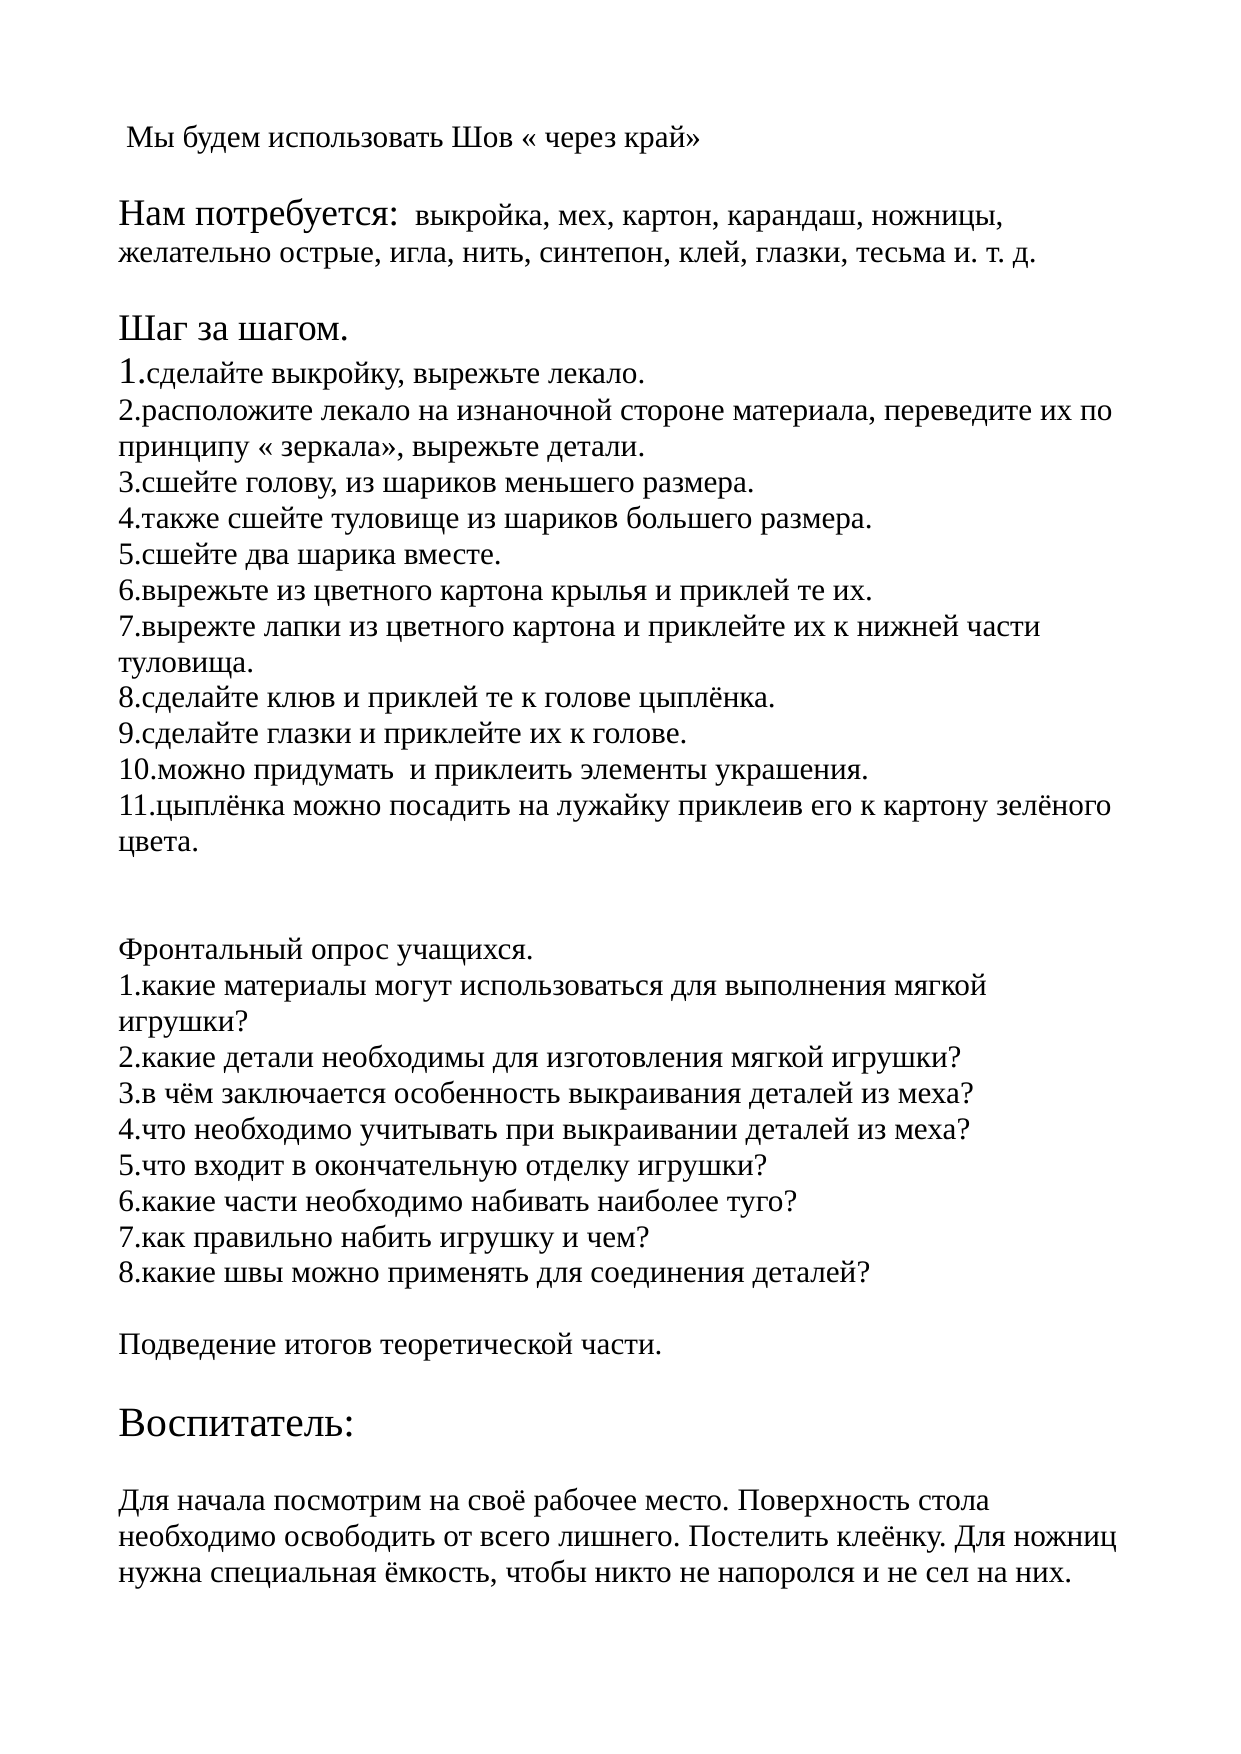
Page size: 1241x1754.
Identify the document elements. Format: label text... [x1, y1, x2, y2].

text 8.сделайте клюв и приклей те к голове цыплёнка. [118, 679, 1122, 715]
text 6.вырежьте из цветного картона крылья и приклей те их. [118, 571, 1122, 607]
text Мы будем использовать Шов « через край» [118, 118, 1122, 154]
text Фронтальный опрос учащихся. [118, 930, 1122, 966]
text Воспитатель: [118, 1397, 1122, 1445]
text 5.сшейте два шарика вместе. [118, 535, 1122, 571]
text 8.какие швы можно применять для соединения деталей? [118, 1254, 1122, 1290]
text 7.как правильно набить игрушку и чем? [118, 1218, 1122, 1254]
text 5.что входит в окончательную отделку игрушки? [118, 1146, 1122, 1182]
text 7.вырежте лапки из цветного картона и приклейте их к нижней части туловища. [118, 607, 1122, 679]
text Подведение итогов теоретической части. [118, 1326, 1122, 1362]
text 2.расположите лекало на изнаночной стороне материала, переведите их по принципу « зеркала», вырежьте детали. [118, 391, 1122, 463]
text 10.можно придумать и приклеить элементы украшения. [118, 751, 1122, 787]
text 2.какие детали необходимы для изготовления мягкой игрушки? [118, 1038, 1122, 1074]
text 11.цыплёнка можно посадить на лужайку приклеив его к картону зелёного цвета. [118, 787, 1122, 858]
text 4.также сшейте туловище из шариков большего размера. [118, 499, 1122, 535]
text 3.сшейте голову, из шариков меньшего размера. [118, 463, 1122, 499]
text 1.сделайте выкройку, вырежьте лекало. [118, 348, 1122, 391]
text 9.сделайте глазки и приклейте их к голове. [118, 715, 1122, 751]
text 3.в чём заключается особенность выкраивания деталей из меха? [118, 1074, 1122, 1110]
text 1.какие материалы могут использоваться для выполнения мягкой игрушки? [118, 966, 1122, 1038]
text 6.какие части необходимо набивать наиболее туго? [118, 1182, 1122, 1218]
text 4.что необходимо учитывать при выкраивании деталей из меха? [118, 1110, 1122, 1146]
text Нам потребуется: выкройка, мех, картон, карандаш, ножницы, желательно острые, игла, нить, синтепон, клей, глазки, тесьма и. т. д. [118, 190, 1122, 269]
text Шаг за шагом. [118, 305, 1122, 348]
text Для начала посмотрим на своё рабочее место. Поверхность стола необходимо освободить от всего лишнего. Постелить клеёнку. Для ножниц нужна специальная ёмкость, чтобы никто не напоролся и не сел на них. [118, 1481, 1122, 1589]
